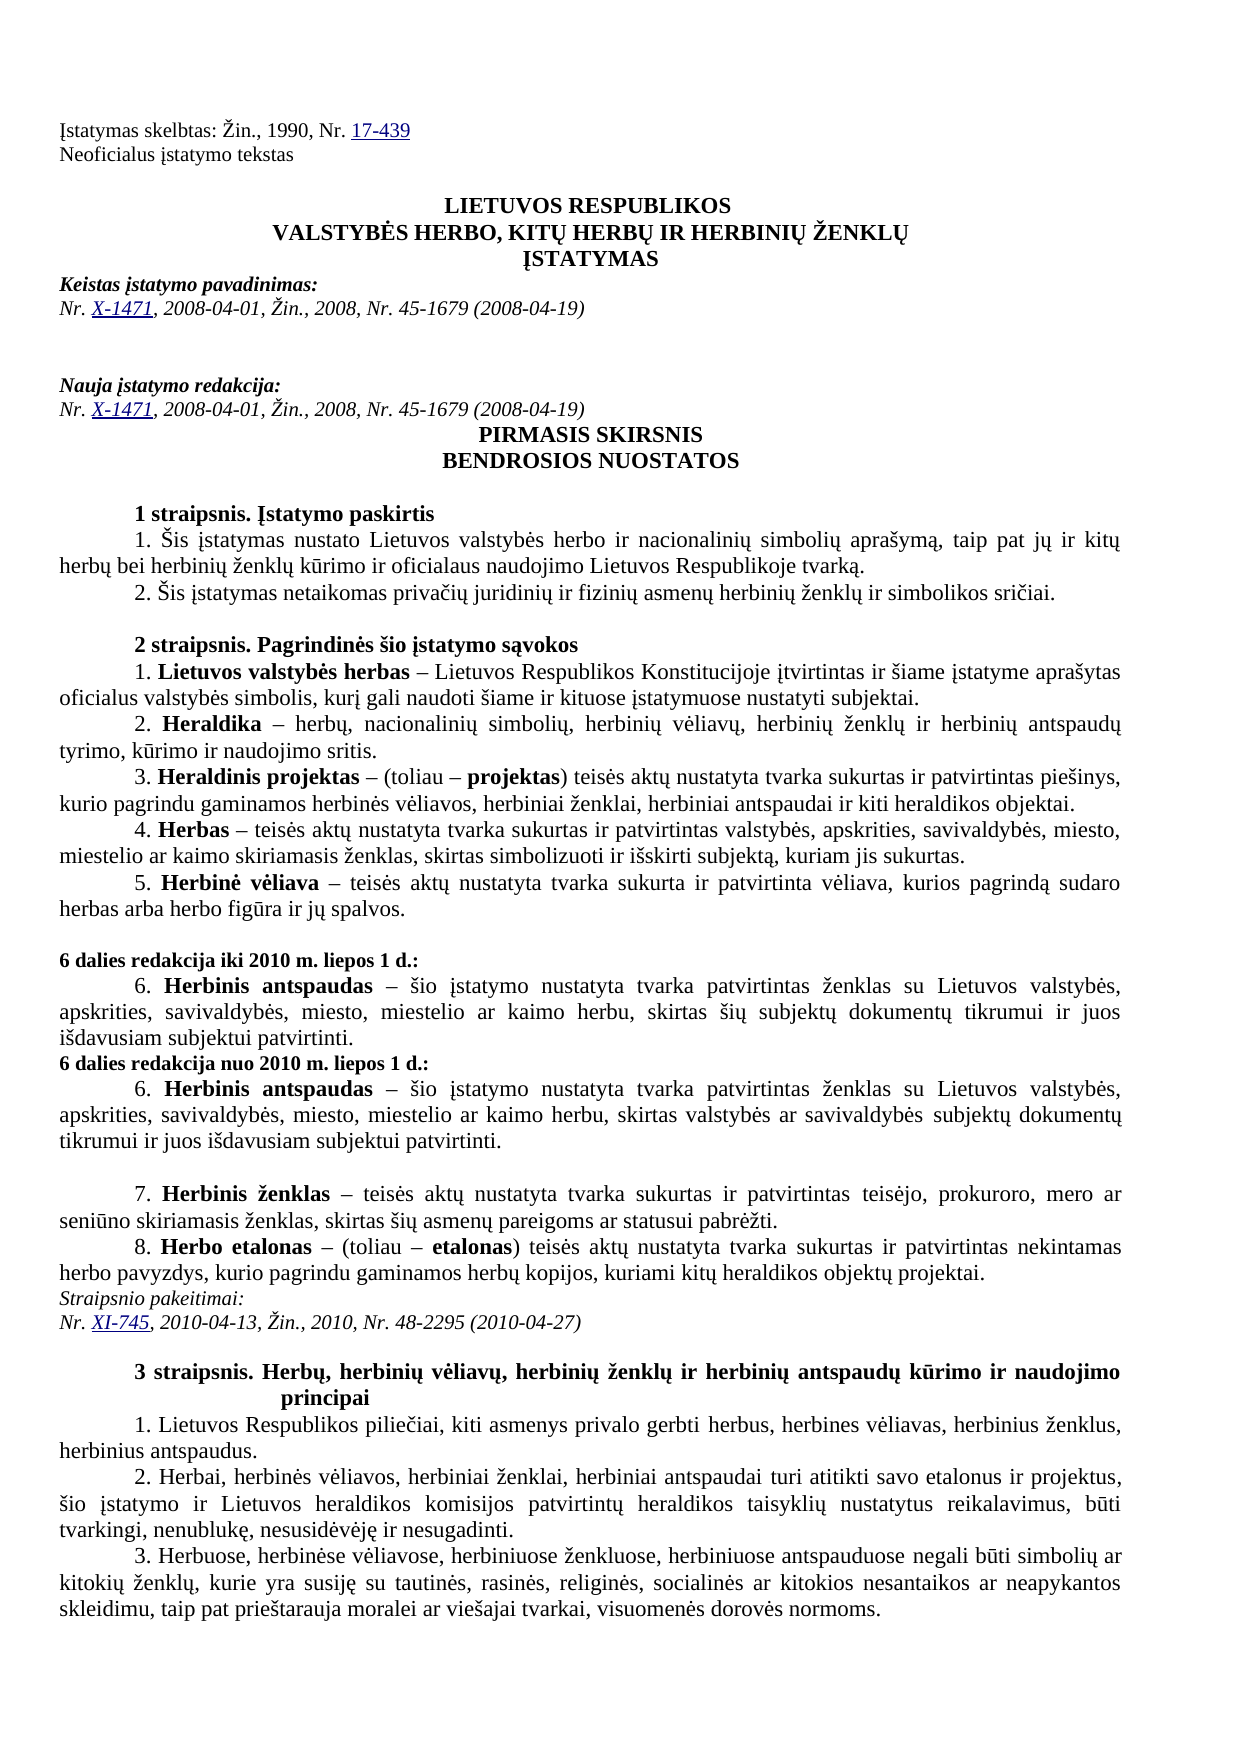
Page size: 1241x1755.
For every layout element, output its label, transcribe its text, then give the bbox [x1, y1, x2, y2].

text Nr. X-1471, 2008-04-01, Žin., 2008, Nr. 45-1679 (2008-04-19) [59, 296, 1122, 320]
subtitle Straipsnio pakeitimai: [59, 1286, 1122, 1310]
text 6. Herbinis antspaudas – šio įstatymo nustatyta tvarka patvirtintas ženklas su Lietuvos valstybės, apskrities, savivaldybės, miesto, miestelio ar kaimo herbu, skirtas šių subjektų dokumentų tikrumui ir juos išdavusiam subjektui patvirtinti. [59, 972, 1122, 1051]
text Keistas įstatymo pavadinimas: [59, 272, 1122, 296]
text 2. Herbai, herbinės vėliavos, herbiniai ženklai, herbiniai antspaudai turi atitikti savo etalonus ir projektus, šio įstatymo ir Lietuvos heraldikos komisijos patvirtintų heraldikos taisyklių nustatytus reikalavimus, būti tvarkingi, nenublukę, nesusidėvėję ir nesugadinti. [59, 1463, 1122, 1542]
text 3. Herbuose, herbinėse vėliavose, herbiniuose ženkluose, herbiniuose antspauduose negali būti simbolių ar kitokių ženklų, kurie yra susiję su tautinės, rasinės, religinės, socialinės ar kitokios nesantaikos ar neapykantos skleidimu, taip pat prieštarauja moralei ar viešajai tvarkai, visuomenės dorovės normoms. [59, 1542, 1122, 1621]
subtitle Bendrosios nuostatos [59, 447, 1122, 473]
text 1. Lietuvos Respublikos piliečiai, kiti asmenys privalo gerbti herbus, herbines vėliavas, herbinius ženklus, herbinius antspaudus. [59, 1411, 1122, 1463]
text 6. Herbinis antspaudas – šio įstatymo nustatyta tvarka patvirtintas ženklas su Lietuvos valstybės, apskrities, savivaldybės, miesto, miestelio ar kaimo herbu, skirtas valstybės ar savivaldybės subjektų dokumentų tikrumui ir juos išdavusiam subjektui patvirtinti. [59, 1075, 1122, 1154]
subtitle 2. Heraldika – herbų, nacionalinių simbolių, herbinių vėliavų, herbinių ženklų ir herbinių antspaudų tyrimo, kūrimo ir naudojimo sritis. [59, 711, 1122, 763]
text 1. Šis įstatymas nustato Lietuvos valstybės herbo ir nacionalinių simbolių aprašymą, taip pat jų ir kitų herbų bei herbinių ženklų kūrimo ir oficialaus naudojimo Lietuvos Respublikoje tvarką. [59, 526, 1122, 579]
text ĮSTATYMAS [59, 245, 1122, 272]
text Įstatymas skelbtas: Žin., 1990, Nr. 17-439 [59, 118, 1122, 142]
text Nr. X-1471, 2008-04-01, Žin., 2008, Nr. 45-1679 (2008-04-19) [59, 397, 1122, 421]
subtitle 1 straipsnis. Įstatymo paskirtis [59, 500, 1122, 526]
text 3. Heraldinis projektas – (toliau – projektas) teisės aktų nustatyta tvarka sukurtas ir patvirtintas piešinys, kurio pagrindu gaminamos herbinės vėliavos, herbiniai ženklai, herbiniai antspaudai ir kiti heraldikos objektai. [59, 763, 1122, 816]
text 2. Šis įstatymas netaikomas privačių juridinių ir fizinių asmenų herbinių ženklų ir simbolikos sričiai. [59, 579, 1122, 605]
text 3 straipsnis. Herbų, herbinių vėliavų, herbinių ženklų ir herbinių antspaudų kūrimo ir naudojimo principai [134, 1358, 1122, 1411]
subtitle 2 straipsnis. Pagrindinės šio įstatymo sąvokos [59, 631, 1122, 658]
text 5. Herbinė vėliava – teisės aktų nustatyta tvarka sukurta ir patvirtinta vėliava, kurios pagrindą sudaro herbas arba herbo figūra ir jų spalvos. [59, 869, 1122, 921]
text Nr. XI-745, 2010-04-13, Žin., 2010, Nr. 48-2295 (2010-04-27) [59, 1310, 1122, 1334]
text 8. Herbo etalonas – (toliau – etalonas) teisės aktų nustatyta tvarka sukurtas ir patvirtintas nekintamas herbo pavyzdys, kurio pagrindu gaminamos herbų kopijos, kuriami kitų heraldikos objektų projektai. [59, 1233, 1122, 1286]
text Nauja įstatymo redakcija: [59, 372, 1122, 397]
text 6 dalies redakcija iki 2010 m. liepos 1 d.: [59, 948, 1122, 972]
text LIETUVOS RESPUBLIKOS [59, 193, 1122, 219]
text VALSTYBĖS HERBO, KITŲ HERBŲ IR HERBINIŲ ŽENKLŲ [59, 219, 1122, 245]
text Neoficialus įstatymo tekstas [59, 142, 1122, 166]
text 4. Herbas – teisės aktų nustatyta tvarka sukurtas ir patvirtintas valstybės, apskrities, savivaldybės, miesto, miestelio ar kaimo skiriamasis ženklas, skirtas simbolizuoti ir išskirti subjektą, kuriam jis sukurtas. [59, 816, 1122, 869]
text 6 dalies redakcija nuo 2010 m. liepos 1 d.: [59, 1051, 1122, 1075]
subtitle 1. Lietuvos valstybės herbas – Lietuvos Respublikos Konstitucijoje įtvirtintas ir šiame įstatyme aprašytas oficialus valstybės simbolis, kurį gali naudoti šiame ir kituose įstatymuose nustatyti subjektai. [59, 658, 1122, 711]
text pIRMASIS SKIRSNIS [59, 421, 1122, 447]
text 7. Herbinis ženklas – teisės aktų nustatyta tvarka sukurtas ir patvirtintas teisėjo, prokuroro, mero ar seniūno skiriamasis ženklas, skirtas šių asmenų pareigoms ar statusui pabrėžti. [59, 1180, 1122, 1233]
